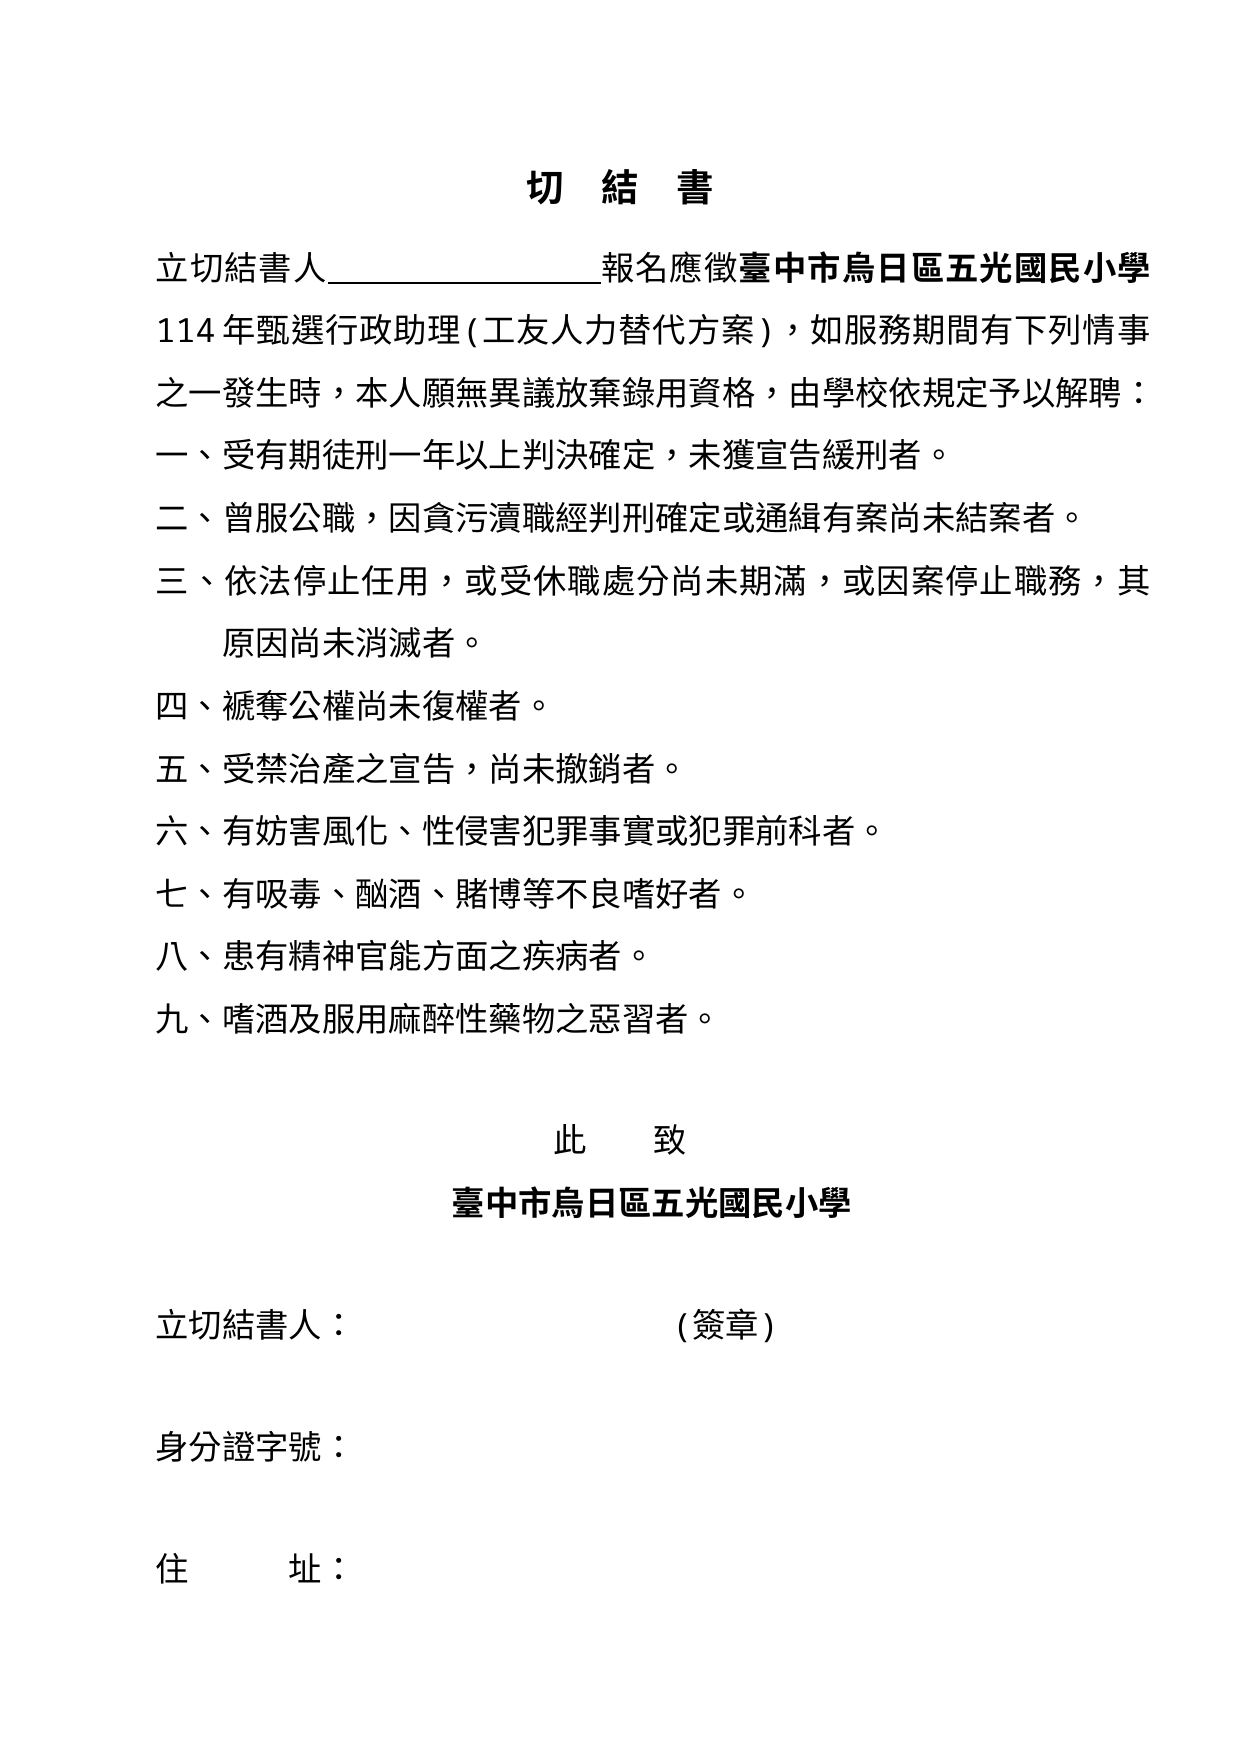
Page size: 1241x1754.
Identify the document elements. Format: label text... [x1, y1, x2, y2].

text 身分證字號： [89, 1361, 1152, 1469]
text 七、有吸毒、酗酒、賭博等不良嗜好者。 [155, 867, 1152, 916]
text 住 址： [89, 1543, 1152, 1591]
text 三、依法停止任用，或受休職處分尚未期滿，或因案停止職務，其原因尚未消滅者。 [155, 554, 1152, 665]
text 二、曾服公職，因貪污瀆職經判刑確定或通緝有案尚未結案者。 [155, 492, 1152, 540]
text 五、受禁治產之宣告，尚未撤銷者。 [155, 742, 1152, 791]
text 六、有妨害風化、性侵害犯罪事實或犯罪前科者。 [155, 805, 1152, 853]
text 一、受有期徒刑一年以上判決確定，未獲宣告緩刑者。 [155, 429, 1152, 477]
text [89, 1605, 1152, 1651]
text 切 結 書 [89, 158, 1152, 212]
text 此 致 [89, 1114, 1152, 1162]
text 立切結書人： (簽章) [89, 1298, 1152, 1347]
text 臺中市烏日區五光國民小學 [89, 1177, 1152, 1225]
text 八、患有精神官能方面之疾病者。 [155, 930, 1152, 978]
text 立切結書人 報名應徵臺中市烏日區五光國民小學114年甄選行政助理(工友人力替代方案)，如服務期間有下列情事之一發生時，本人願無異議放棄錄用資格，由學校依規定予以解聘： [155, 241, 1152, 415]
text 九、嗜酒及服用麻醉性藥物之惡習者。 [155, 993, 1152, 1041]
text 四、褫奪公權尚未復權者。 [155, 680, 1152, 728]
